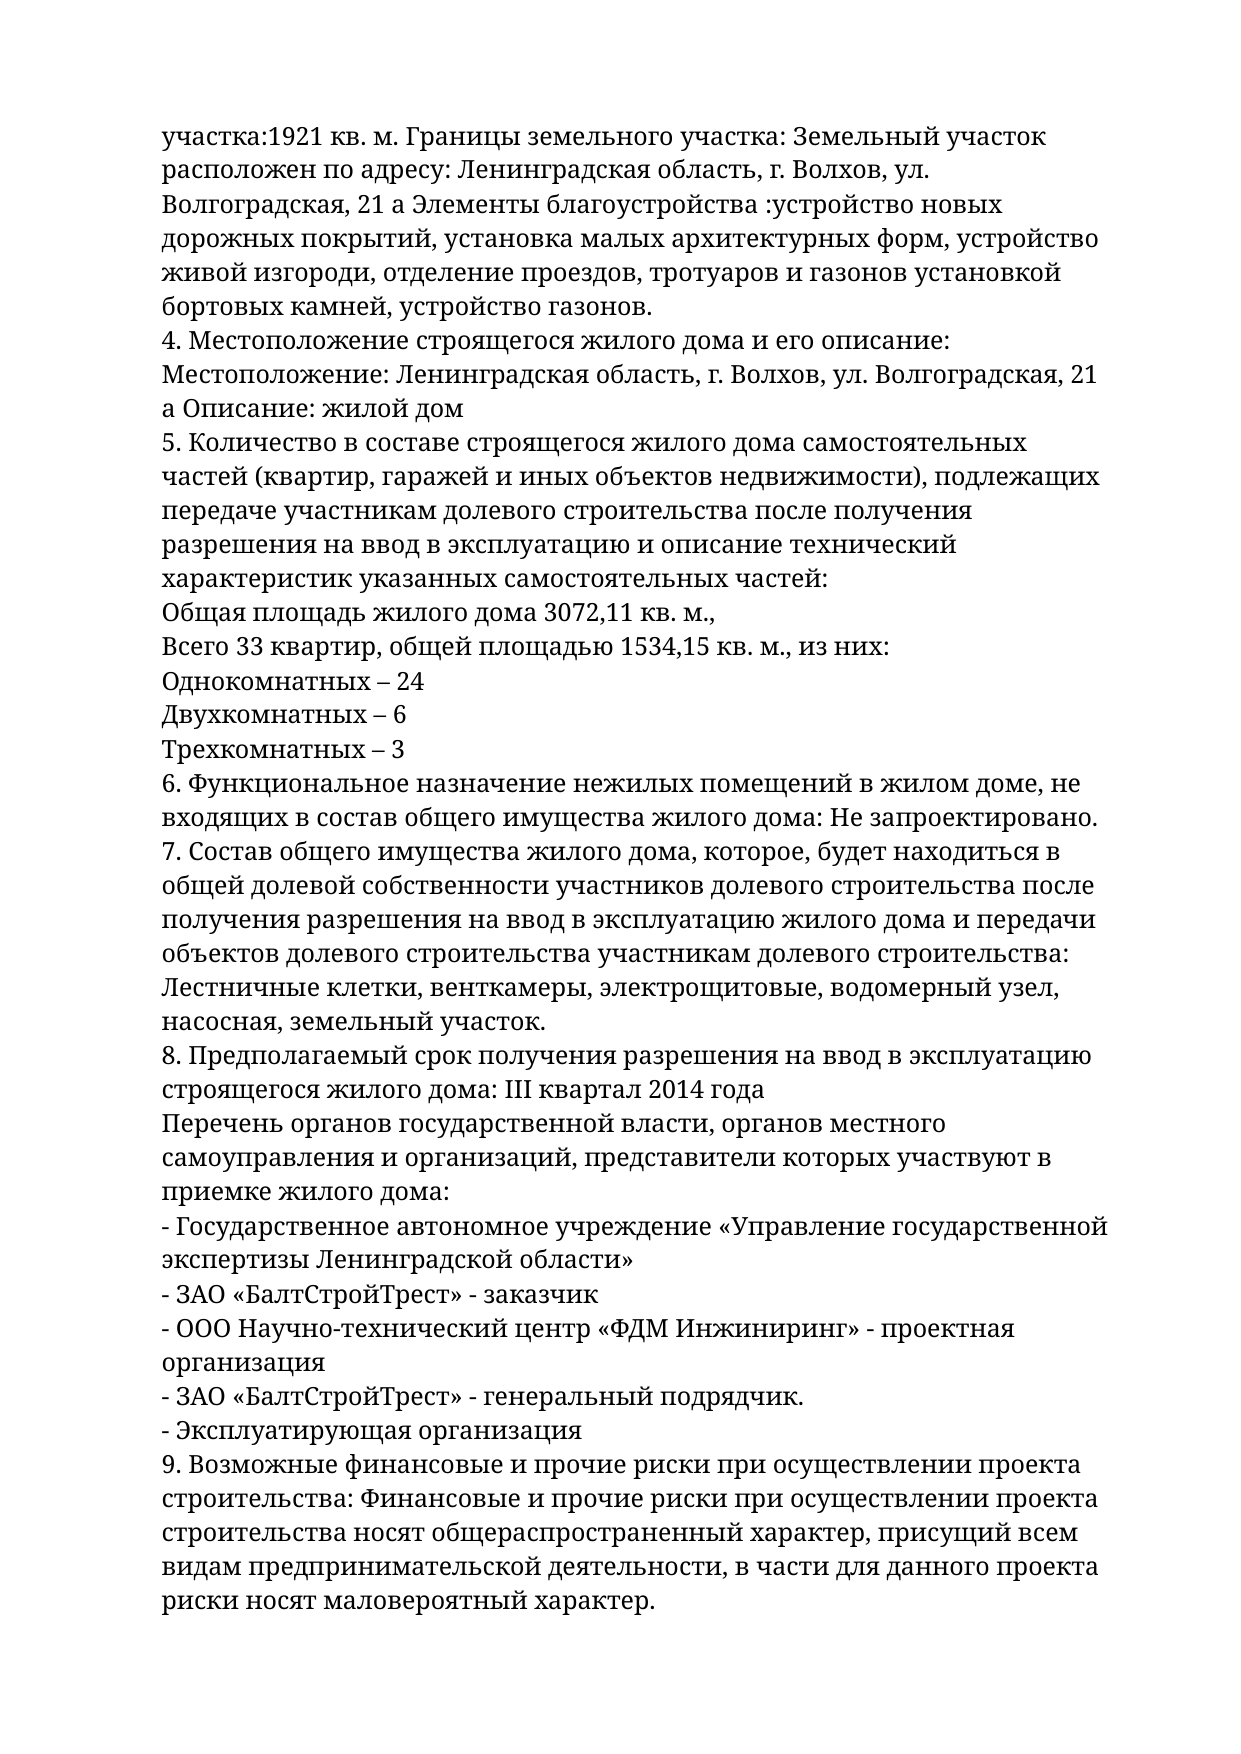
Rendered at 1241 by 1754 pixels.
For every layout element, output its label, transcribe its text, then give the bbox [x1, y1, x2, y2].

text участка:1921 кв. м. Границы земельного участка: Земельный участок расположен по адресу: Ленинградская область, г. Волхов, ул. Волгоградская, 21 а Элементы благоустройства :устройство новых дорожных покрытий, установка малых архитектурных форм, устройство живой изгороди, отделение проездов, тротуаров и газонов установкой бортовых камней, устройство газонов. 4. Местоположение строящегося жилого дома и его описание: Местоположение: Ленинградская область, г. Волхов, ул. Волгоградская, 21 а Описание: жилой дом 5. Количество в составе строящегося жилого дома самостоятельных частей (квартир, гаражей и иных объектов недвижимости), подлежащих передаче участникам долевого строительства после получения разрешения на ввод в эксплуатацию и описание технический характеристик указанных самостоятельных частей: Общая площадь жилого дома 3072,11 кв. м., Всего 33 квартир, общей площадью 1534,15 кв. м., из них: Однокомнатных – 24 Двухкомнатных – 6 Трехкомнатных – 3 6. Функциональное назначение нежилых помещений в жилом доме, не входящих в состав общего имущества жилого дома: Не запроектировано. 7. Состав общего имущества жилого дома, которое, будет находиться в общей долевой собственности участников долевого строительства после получения разрешения на ввод в эксплуатацию жилого дома и передачи объектов долевого строительства участникам долевого строительства: Лестничные клетки, венткамеры, электрощитовые, водомерный узел, насосная, земельный участок. 8. Предполагаемый срок получения разрешения на ввод в эксплуатацию строящегося жилого дома: III квартал 2014 года Перечень органов государственной власти, органов местного самоуправления и организаций, представители которых участвуют в приемке жилого дома: - Государственное автономное учреждение «Управление государственной экспертизы Ленинградской области» - ЗАО «БалтСтройТрест» - заказчик - ООО Научно-технический центр «ФДМ Инжиниринг» - проектная организация - ЗАО «БалтСтройТрест» - генеральный подрядчик. - Эксплуатирующая организация 9. Возможные финансовые и прочие риски при осуществлении проекта строительства: Финансовые и прочие риски при осуществлении проекта строительства носят общераспространенный характер, присущий всем видам предпринимательской деятельности, в части для данного проекта риски носят маловероятный характер. [161, 118, 1108, 1617]
